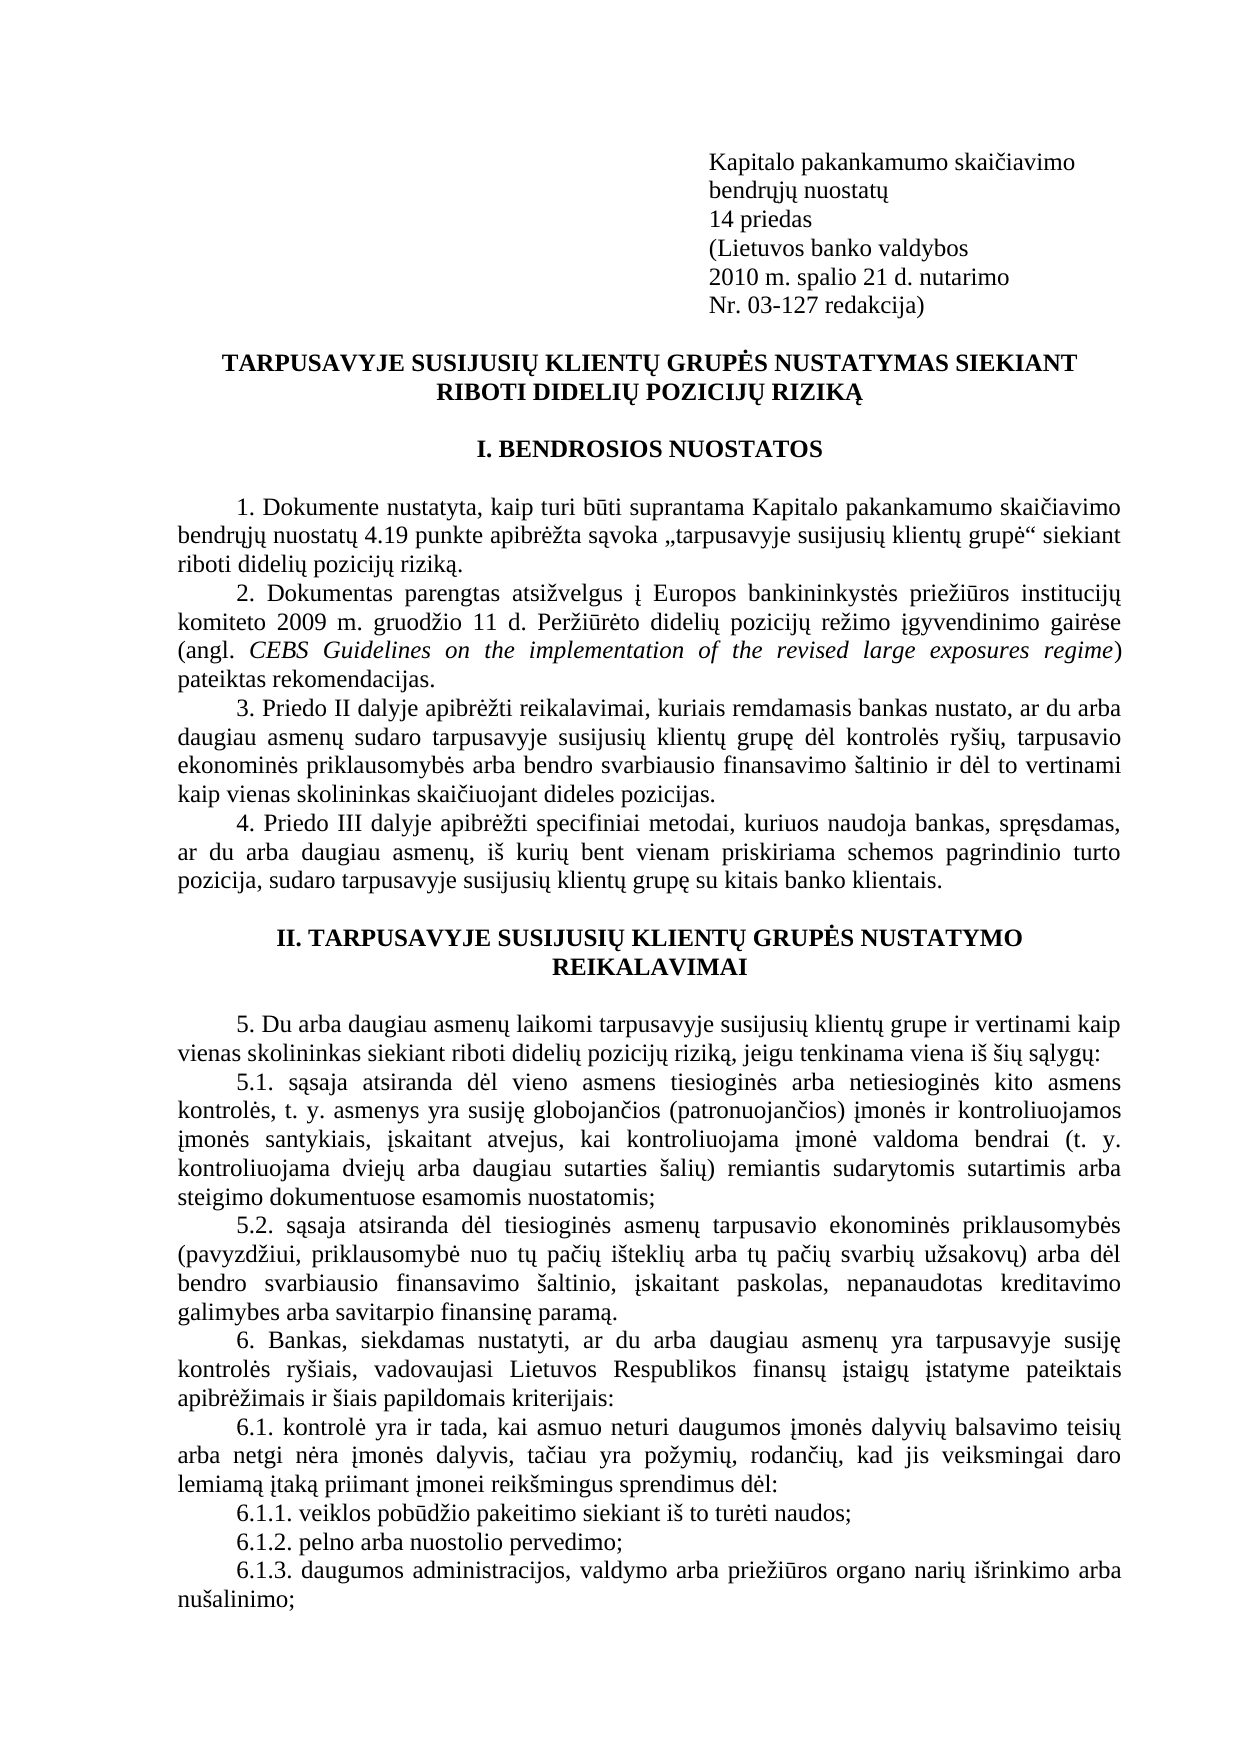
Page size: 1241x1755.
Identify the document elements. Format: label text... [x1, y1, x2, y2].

text Kapitalo pakankamumo skaičiavimo [177, 147, 1122, 176]
text II. TARPUSAVYJE SUSIJUSIŲ KLIENTŲ GRUPĖS NUSTATYMO REIKALAVIMAI [177, 923, 1122, 981]
text bendrųjų nuostatų [177, 176, 1122, 204]
text 6.1.3. daugumos administracijos, valdymo arba priežiūros organo narių išrinkimo arba nušalinimo; [177, 1556, 1122, 1613]
text 6.1.2. pelno arba nuostolio pervedimo; [177, 1527, 1122, 1556]
text 5.1. sąsaja atsiranda dėl vieno asmens tiesioginės arba netiesioginės kito asmens kontrolės, t. y. asmenys yra susiję globojančios (patronuojančios) įmonės ir kontroliuojamos įmonės santykiais, įskaitant atvejus, kai kontroliuojama įmonė valdoma bendrai (t. y. kontroliuojama dviejų arba daugiau sutarties šalių) remiantis sudarytomis sutartimis arba steigimo dokumentuose esamomis nuostatomis; [177, 1067, 1122, 1211]
text Nr. 03-127 redakcija) [177, 291, 1122, 319]
text 3. Priedo II dalyje apibrėžti reikalavimai, kuriais remdamasis bankas nustato, ar du arba daugiau asmenų sudaro tarpusavyje susijusių klientų grupę dėl kontrolės ryšių, tarpusavio ekonominės priklausomybės arba bendro svarbiausio finansavimo šaltinio ir dėl to vertinami kaip vienas skolininkas skaičiuojant dideles pozicijas. [177, 693, 1122, 808]
text 5. Du arba daugiau asmenų laikomi tarpusavyje susijusių klientų grupe ir vertinami kaip vienas skolininkas siekiant riboti didelių pozicijų riziką, jeigu tenkinama viena iš šių sąlygų: [177, 1009, 1122, 1067]
text 6.1.1. veiklos pobūdžio pakeitimo siekiant iš to turėti naudos; [177, 1498, 1122, 1527]
text TARPUSAVYJE SUSIJUSIŲ KLIENTŲ GRUPĖS NUSTATYMAS SIEKIANT RIBOTI DIDELIŲ POZICIJŲ RIZIKĄ [177, 348, 1122, 406]
text 5.2. sąsaja atsiranda dėl tiesioginės asmenų tarpusavio ekonominės priklausomybės (pavyzdžiui, priklausomybė nuo tų pačių išteklių arba tų pačių svarbių užsakovų) arba dėl bendro svarbiausio finansavimo šaltinio, įskaitant paskolas, nepanaudotas kreditavimo galimybes arba savitarpio finansinę paramą. [177, 1211, 1122, 1326]
text 2. Dokumentas parengtas atsižvelgus į Europos bankininkystės priežiūros institucijų komiteto 2009 m. gruodžio 11 d. Peržiūrėto didelių pozicijų režimo įgyvendinimo gairėse (angl. CEBS Guidelines on the implementation of the revised large exposures regime) pateiktas rekomendacijas. [177, 578, 1122, 693]
text 6.1. kontrolė yra ir tada, kai asmuo neturi daugumos įmonės dalyvių balsavimo teisių arba netgi nėra įmonės dalyvis, tačiau yra požymių, rodančių, kad jis veiksmingai daro lemiamą įtaką priimant įmonei reikšmingus sprendimus dėl: [177, 1412, 1122, 1498]
text 2010 m. spalio 21 d. nutarimo [177, 262, 1122, 291]
text 1. Dokumente nustatyta, kaip turi būti suprantama Kapitalo pakankamumo skaičiavimo bendrųjų nuostatų 4.19 punkte apibrėžta sąvoka „tarpusavyje susijusių klientų grupė“ siekiant riboti didelių pozicijų riziką. [177, 492, 1122, 578]
text 14 priedas [177, 204, 1122, 233]
text (Lietuvos banko valdybos [177, 233, 1122, 262]
text 6. Bankas, siekdamas nustatyti, ar du arba daugiau asmenų yra tarpusavyje susiję kontrolės ryšiais, vadovaujasi Lietuvos Respublikos finansų įstaigų įstatyme pateiktais apibrėžimais ir šiais papildomais kriterijais: [177, 1326, 1122, 1412]
text I. BENDROSIOS NUOSTATOS [177, 434, 1122, 463]
text 4. Priedo III dalyje apibrėžti specifiniai metodai, kuriuos naudoja bankas, spręsdamas, ar du arba daugiau asmenų, iš kurių bent vienam priskiriama schemos pagrindinio turto pozicija, sudaro tarpusavyje susijusių klientų grupę su kitais banko klientais. [177, 808, 1122, 894]
